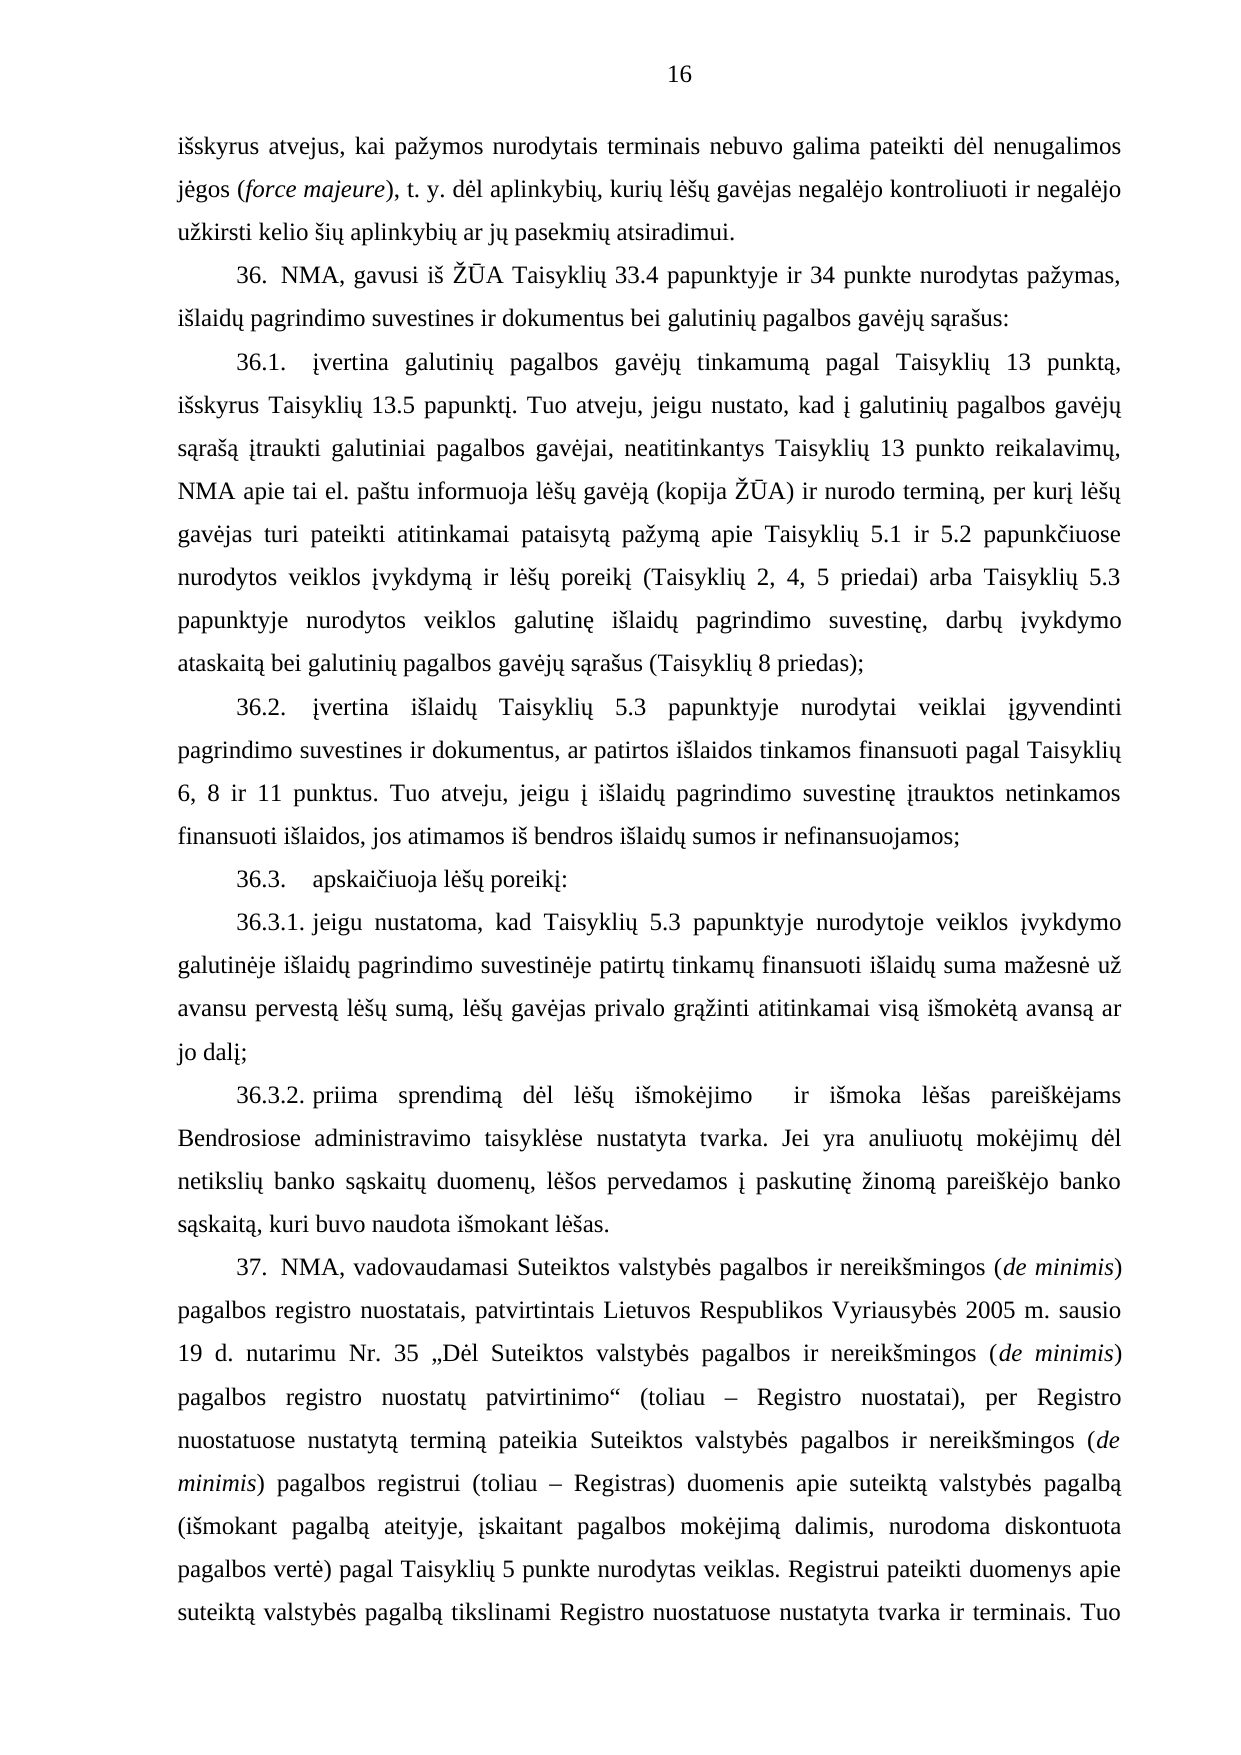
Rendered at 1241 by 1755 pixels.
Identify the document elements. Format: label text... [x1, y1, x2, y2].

text 36.2. įvertina išlaidų Taisyklių 5.3 papunktyje nurodytai veiklai įgyvendinti pagrindimo suvestines ir dokumentus, ar patirtos išlaidos tinkamos finansuoti pagal Taisyklių 6, 8 ir 11 punktus. Tuo atveju, jeigu į išlaidų pagrindimo suvestinę įtrauktos netinkamos finansuoti išlaidos, jos atimamos iš bendros išlaidų sumos ir nefinansuojamos; [177, 692, 1122, 850]
text 36.1. įvertina galutinių pagalbos gavėjų tinkamumą pagal Taisyklių 13 punktą, išskyrus Taisyklių 13.5 papunktį. Tuo atveju, jeigu nustato, kad į galutinių pagalbos gavėjų sąrašą įtraukti galutiniai pagalbos gavėjai, neatitinkantys Taisyklių 13 punkto reikalavimų, NMA apie tai el. paštu informuoja lėšų gavėją (kopija ŽŪA) ir nurodo terminą, per kurį lėšų gavėjas turi pateikti atitinkamai pataisytą pažymą apie Taisyklių 5.1 ir 5.2 papunkčiuose nurodytos veiklos įvykdymą ir lėšų poreikį (Taisyklių 2, 4, 5 priedai) arba Taisyklių 5.3 papunktyje nurodytos veiklos galutinę išlaidų pagrindimo suvestinę, darbų įvykdymo ataskaitą bei galutinių pagalbos gavėjų sąrašus (Taisyklių 8 priedas); [177, 347, 1122, 677]
text 37. NMA, vadovaudamasi Suteiktos valstybės pagalbos ir nereikšmingos (de minimis) pagalbos registro nuostatais, patvirtintais Lietuvos Respublikos Vyriausybės 2005 m. sausio 19 d. nutarimu Nr. 35 „Dėl Suteiktos valstybės pagalbos ir nereikšmingos (de minimis) pagalbos registro nuostatų patvirtinimo“ (toliau – Registro nuostatai), per Registro nuostatuose nustatytą terminą pateikia Suteiktos valstybės pagalbos ir nereikšmingos (de minimis) pagalbos registrui (toliau – Registras) duomenis apie suteiktą valstybės pagalbą (išmokant pagalbą ateityje, įskaitant pagalbos mokėjimą dalimis, nurodoma diskontuota pagalbos vertė) pagal Taisyklių 5 punkte nurodytas veiklas. Registrui pateikti duomenys apie suteiktą valstybės pagalbą tikslinami Registro nuostatuose nustatyta tvarka ir terminais. Tuo [177, 1252, 1122, 1626]
text 36.3.2. priima sprendimą dėl lėšų išmokėjimo ir išmoka lėšas pareiškėjams Bendrosiose administravimo taisyklėse nustatyta tvarka. Jei yra anuliuotų mokėjimų dėl netikslių banko sąskaitų duomenų, lėšos pervedamos į paskutinę žinomą pareiškėjo banko sąskaitą, kuri buvo naudota išmokant lėšas. [177, 1080, 1122, 1238]
text išskyrus atvejus, kai pažymos nurodytais terminais nebuvo galima pateikti dėl nenugalimos jėgos (force majeure), t. y. dėl aplinkybių, kurių lėšų gavėjas negalėjo kontroliuoti ir negalėjo užkirsti kelio šių aplinkybių ar jų pasekmių atsiradimui. [177, 131, 1122, 246]
text 36.3.1. jeigu nustatoma, kad Taisyklių 5.3 papunktyje nurodytoje veiklos įvykdymo galutinėje išlaidų pagrindimo suvestinėje patirtų tinkamų finansuoti išlaidų suma mažesnė už avansu pervestą lėšų sumą, lėšų gavėjas privalo grąžinti atitinkamai visą išmokėtą avansą ar jo dalį; [177, 907, 1122, 1065]
text 36. NMA, gavusi iš ŽŪA Taisyklių 33.4 papunktyje ir 34 punkte nurodytas pažymas, išlaidų pagrindimo suvestines ir dokumentus bei galutinių pagalbos gavėjų sąrašus: [177, 260, 1122, 332]
text 36.3. apskaičiuoja lėšų poreikį: [177, 864, 1122, 893]
